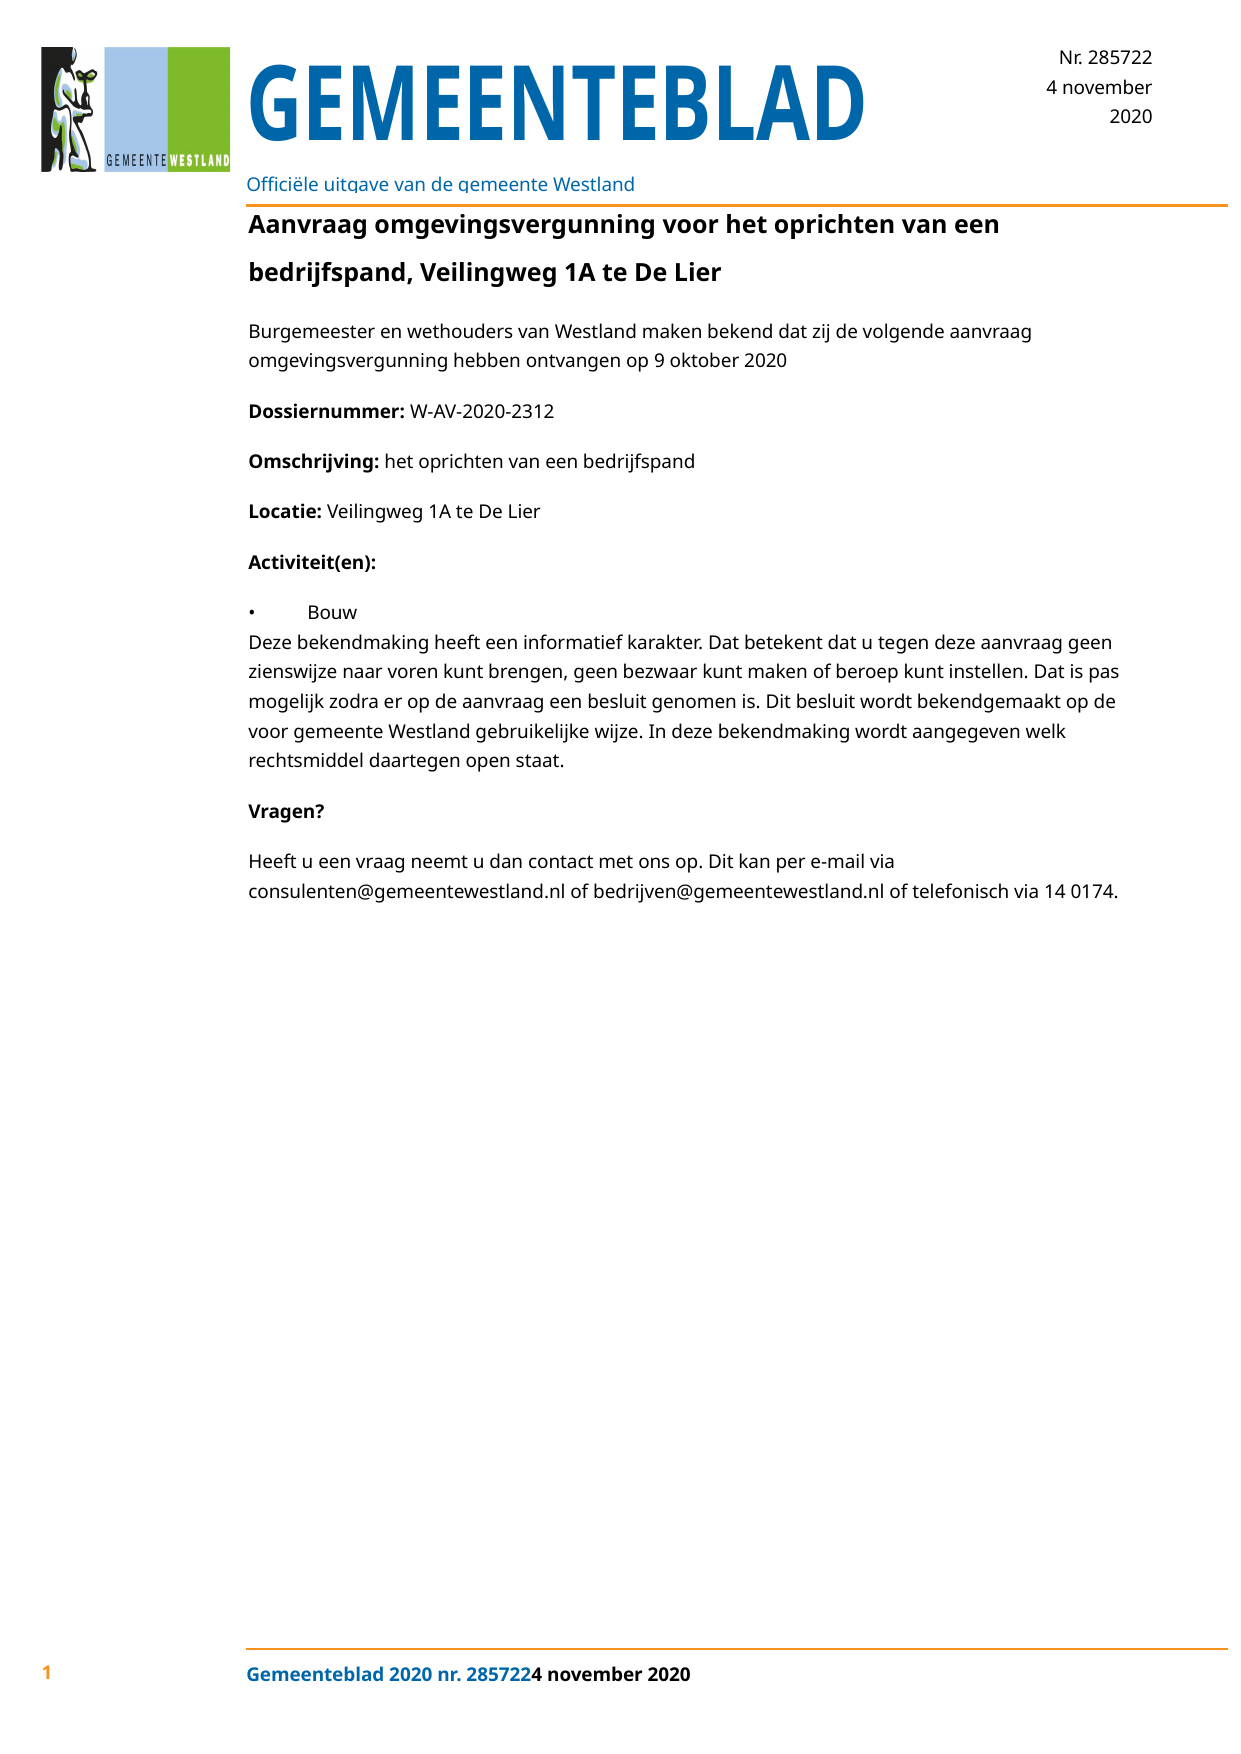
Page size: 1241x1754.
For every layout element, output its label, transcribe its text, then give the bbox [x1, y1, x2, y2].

text Dossiernummer: W-AV-2020-2312 [248, 398, 1152, 424]
list Bouw [248, 599, 1152, 625]
picture [41, 47, 231, 172]
text Burgemeester en wethouders van Westland maken bekend dat zij de volgende aanvraag omgevingsvergunning hebben ontvangen op 9 oktober 2020 [248, 318, 1152, 373]
text Locatie: Veilingweg 1A te De Lier [248, 499, 1152, 524]
text Vragen? [248, 798, 1152, 824]
text Omschrijving: het oprichten van een bedrijfspand [248, 448, 1152, 474]
text Aanvraag omgevingsvergunning voor het oprichten van een bedrijfspand, Veilingweg 1A te De Lier [248, 207, 1152, 288]
text Deze bekendmaking heeft een informatief karakter. Dat betekent dat u tegen deze aanvraag geen zienswijze naar voren kunt brengen, geen bezwaar kunt maken of beroep kunt instellen. Dat is pas mogelijk zodra er op de aanvraag een besluit genomen is. Dit besluit wordt bekendgemaakt op de voor gemeente Westland gebruikelijke wijze. In deze bekendmaking wordt aangegeven welk rechtsmiddel daartegen open staat. [248, 629, 1152, 773]
text Heeft u een vraag neemt u dan contact met ons op. Dit kan per e-mail via consulenten@gemeentewestland.nl of bedrijven@gemeentewestland.nl of telefonisch via 14 0174. [248, 848, 1152, 904]
text Activiteit(en): [248, 549, 1152, 575]
